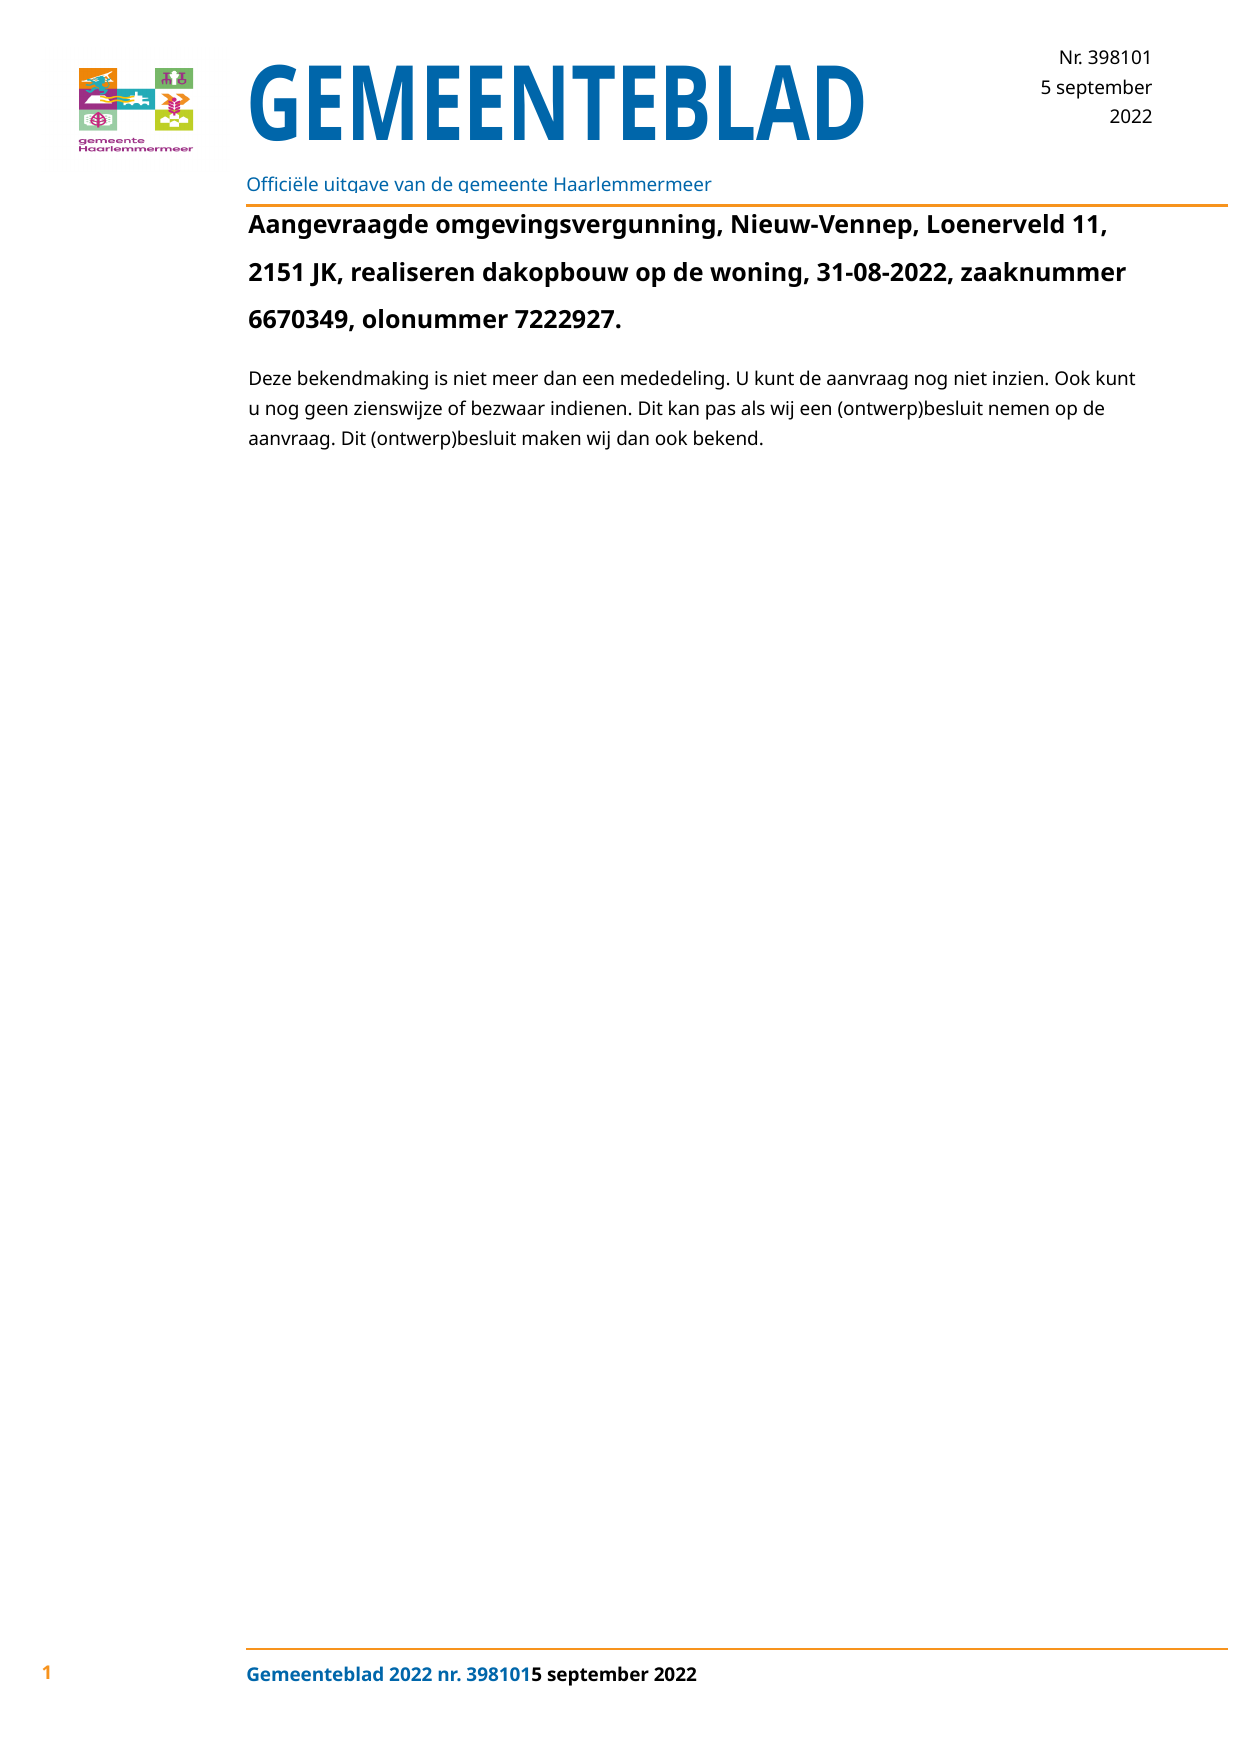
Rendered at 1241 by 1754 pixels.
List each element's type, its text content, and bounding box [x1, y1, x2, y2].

text Aangevraagde omgevingsvergunning, Nieuw-Vennep, Loenerveld 11, 2151 JK, realiseren dakopbouw op de woning, 31-08-2022, zaaknummer 6670349, olonummer 7222927. [248, 207, 1152, 336]
picture [41, 47, 231, 172]
text Deze bekendmaking is niet meer dan een mededeling. U kunt de aanvraag nog niet inzien. Ook kunt u nog geen zienswijze of bezwaar indienen. Dit kan pas als wij een (ontwerp)besluit nemen op de aanvraag. Dit (ontwerp)besluit maken wij dan ook bekend. [248, 366, 1152, 450]
